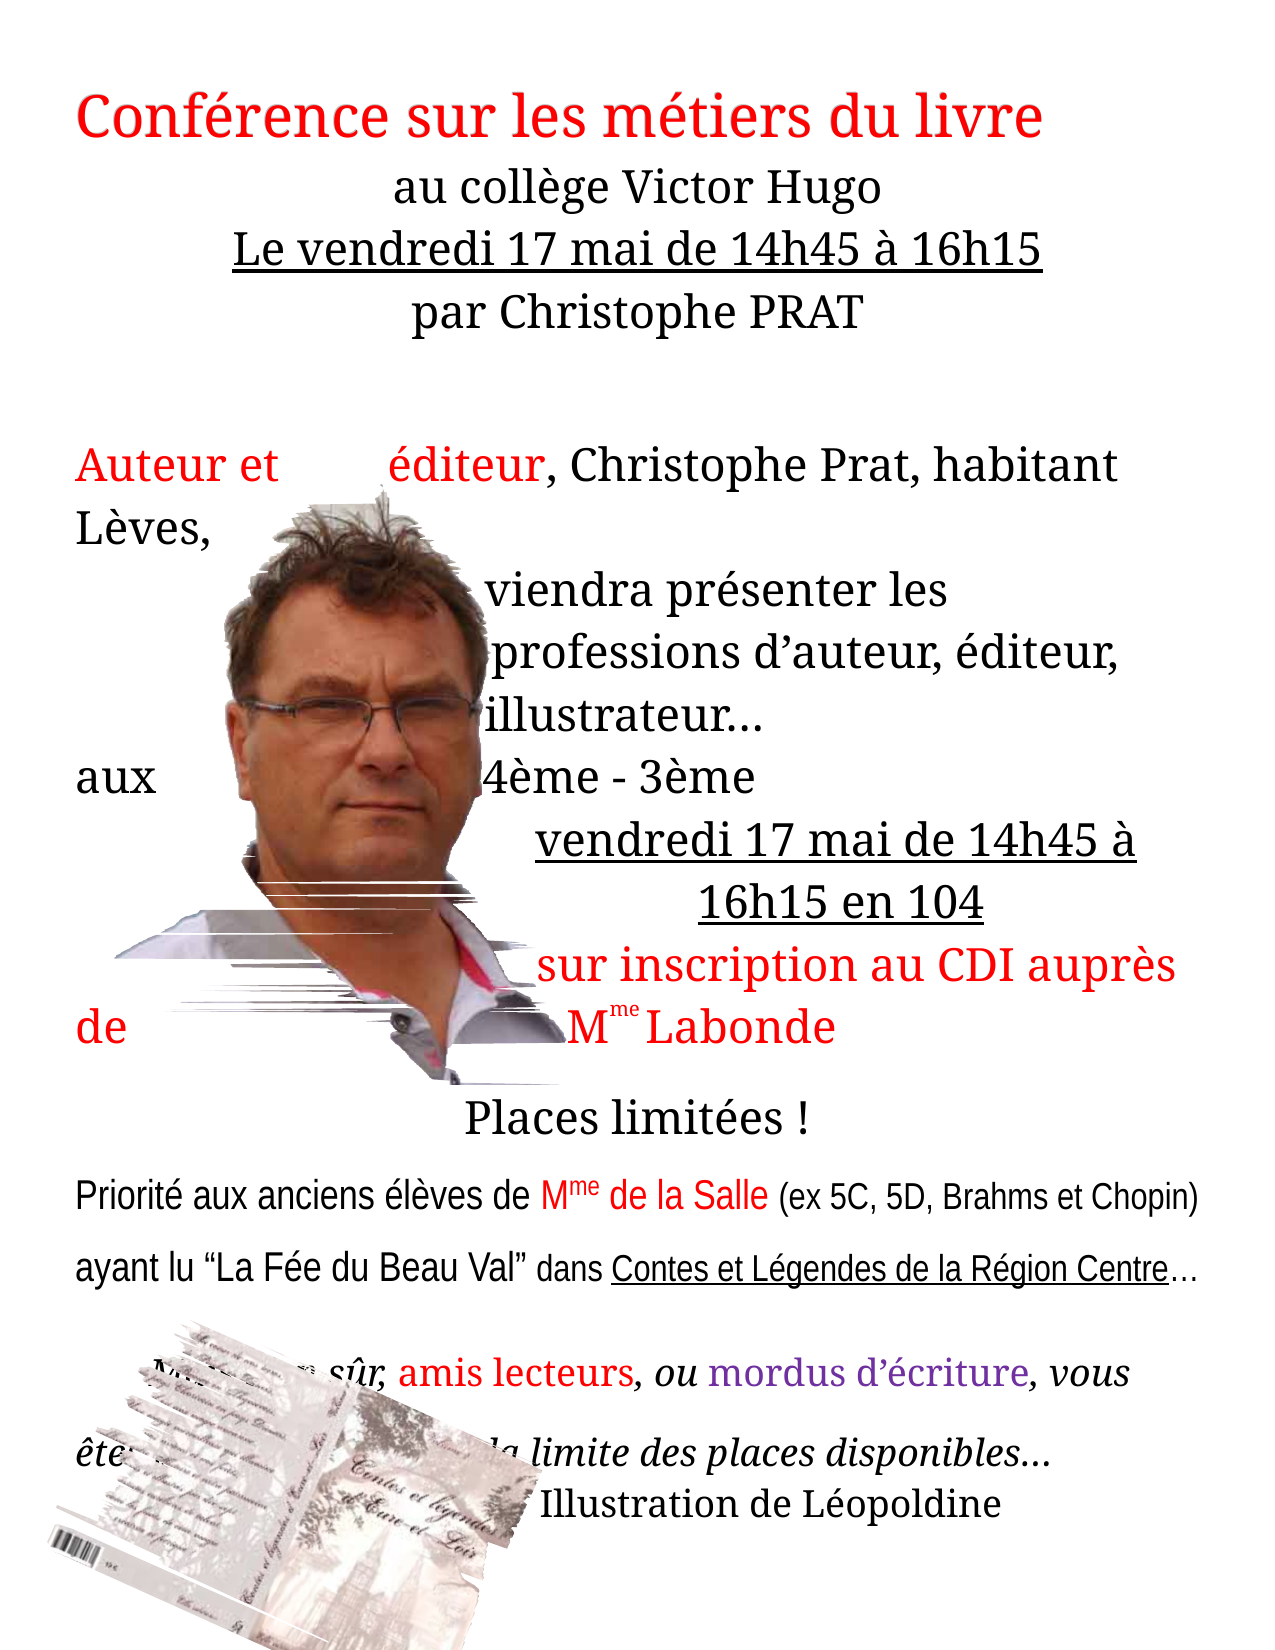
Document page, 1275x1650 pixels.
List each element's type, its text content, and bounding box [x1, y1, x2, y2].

text par Christophe PRAT [75, 279, 1200, 342]
text Places limitées ! [75, 1085, 1200, 1148]
text au collège Victor Hugo [75, 154, 1200, 217]
text Le vendredi 17 mai de 14h45 à 16h15 [75, 217, 1200, 279]
text [75, 1477, 127, 1521]
text sur inscription au CDI auprès de Mme Labonde [447, 932, 1200, 1057]
text êtes les bienvenus dans la limite des places disponibles… [455, 1426, 1200, 1477]
text Conférence sur les métiers du livre [75, 75, 1200, 154]
text [75, 807, 287, 932]
text Auteur et éditeur, Christophe Prat, habitant Lèves, [75, 433, 1200, 558]
text Priorité aux anciens élèves de Mme de la Salle (ex 5C, 5D, Brahms et Chopin) [75, 1170, 1200, 1218]
text 4ème - 3ème [473, 745, 1200, 807]
text Illustration de Léopoldine [517, 1477, 1200, 1528]
text sur inscription au CDI auprès de Mme Labonde [75, 932, 409, 1057]
text Mais bien sûr, amis lecteurs, ou mordus d’écriture, vous [268, 1347, 1200, 1398]
text viendra présenter les professions d’auteur, éditeur, illustrateur… [449, 558, 1200, 745]
text aux [75, 745, 253, 807]
text ayant lu “La Fée du Beau Val” dans Contes et Légendes de la Région Centre… [75, 1242, 1200, 1290]
text Mais bien sûr, amis lecteurs, ou mordus d’écriture, vous [75, 1347, 209, 1398]
text [75, 558, 268, 745]
text êtes les bienvenus dans la limite des places disponibles… [75, 1426, 152, 1477]
text vendredi 17 mai de 14h45 à 16h15 en 104 [267, 807, 1200, 932]
